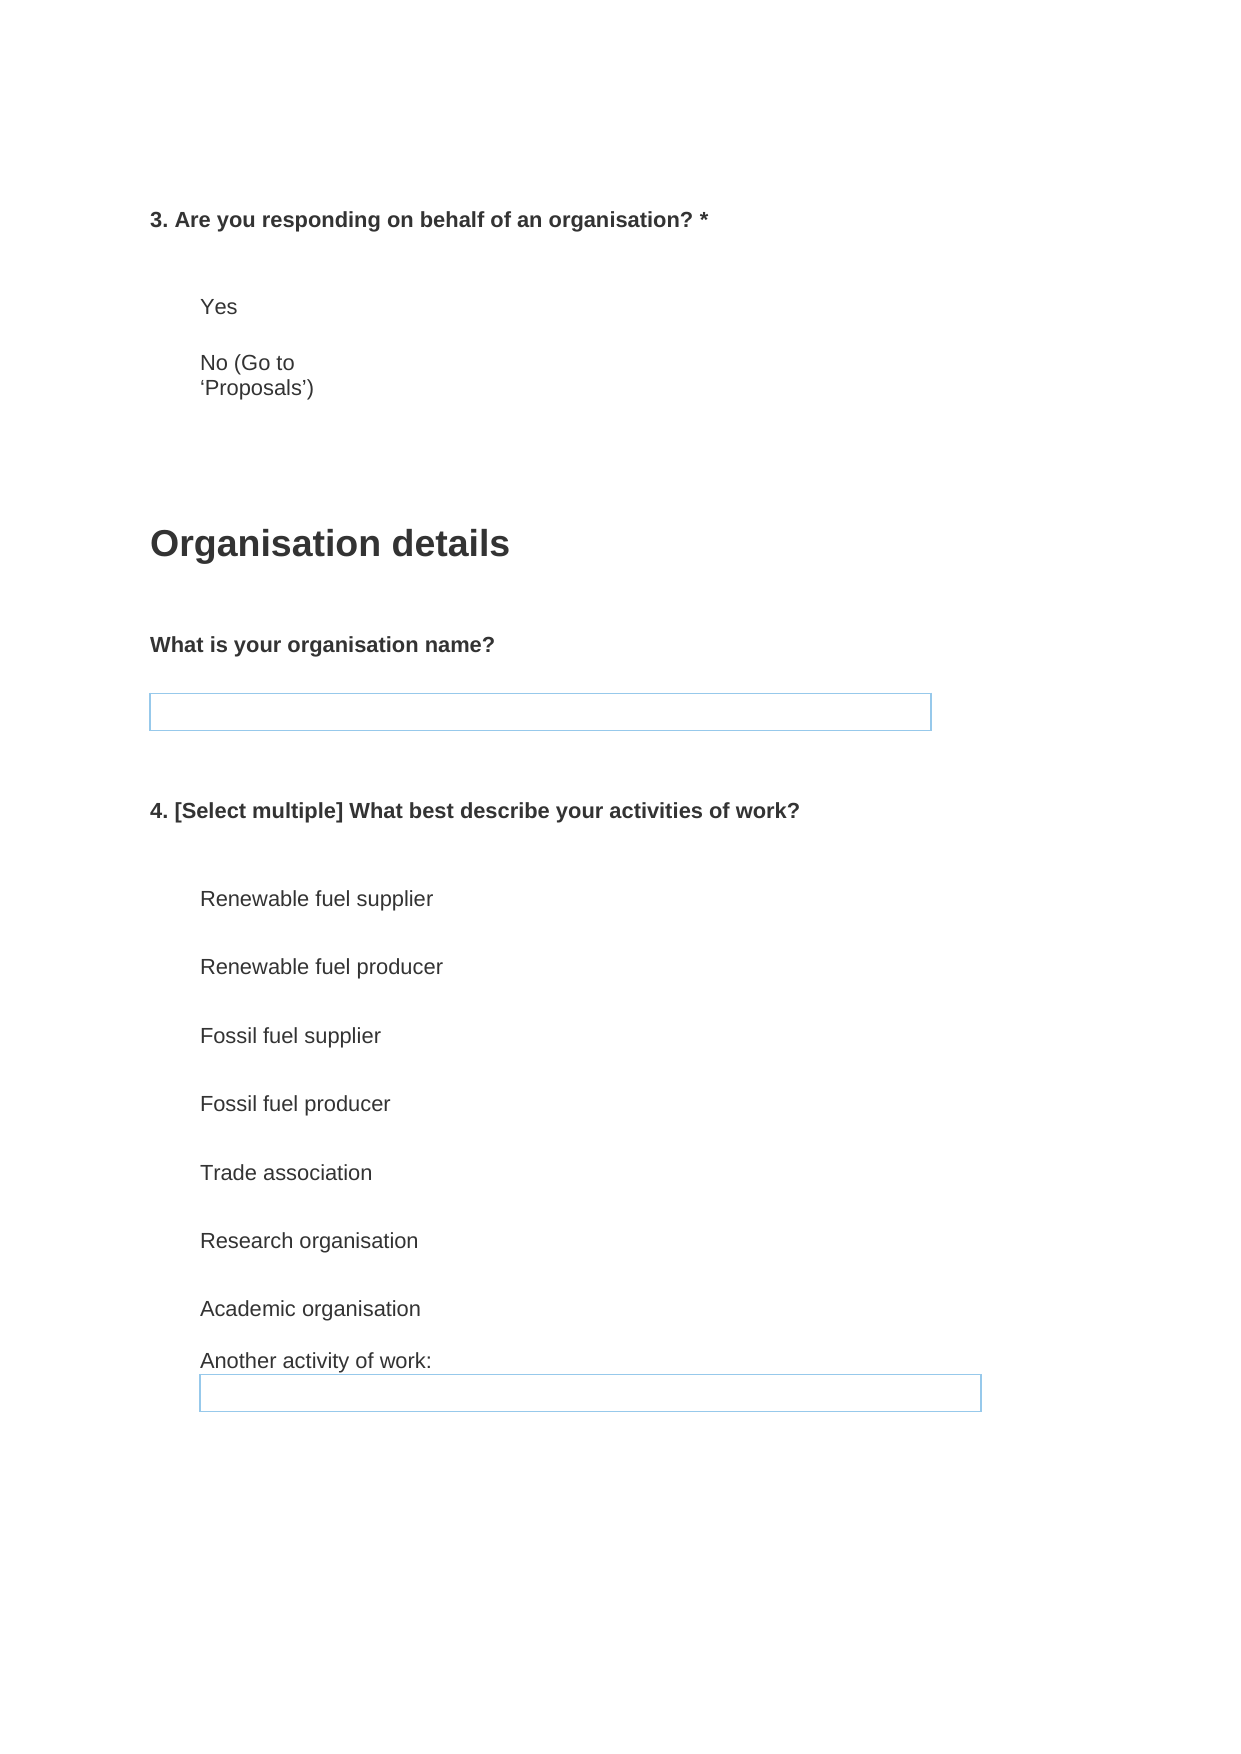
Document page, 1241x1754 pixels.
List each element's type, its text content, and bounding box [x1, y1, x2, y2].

subtitle 3. Are you responding on behalf of an organisation? * [150, 206, 1090, 232]
table_cell [150, 1338, 200, 1412]
table_header [151, 694, 930, 730]
subtitle What is your organisation name? [150, 632, 1090, 657]
table_cell Academic organisation [200, 1270, 983, 1338]
table_cell [150, 928, 200, 996]
table_cell [150, 1270, 200, 1338]
table_cell [150, 1133, 200, 1201]
table_cell [150, 1201, 200, 1269]
table_cell Research organisation [200, 1201, 983, 1269]
table_header [150, 267, 200, 336]
table_header [150, 859, 200, 927]
table_cell [150, 336, 200, 404]
table_cell Trade association [200, 1133, 983, 1201]
table_cell Renewable fuel producer [200, 928, 983, 996]
table_header Yes [200, 267, 415, 336]
table_cell Fossil fuel supplier [200, 996, 983, 1064]
subtitle 4. [Select multiple] What best describe your activities of work? [150, 798, 1090, 823]
table_cell Fossil fuel producer [200, 1064, 983, 1133]
table_cell [150, 996, 200, 1064]
text Organisation details [150, 522, 1090, 565]
table_cell [150, 1064, 200, 1133]
table_header Renewable fuel supplier [200, 859, 983, 927]
table_cell Another activity of work: [200, 1338, 983, 1412]
table_header [201, 1375, 980, 1411]
table_cell No (Go to ‘Proposals’) [200, 336, 415, 404]
